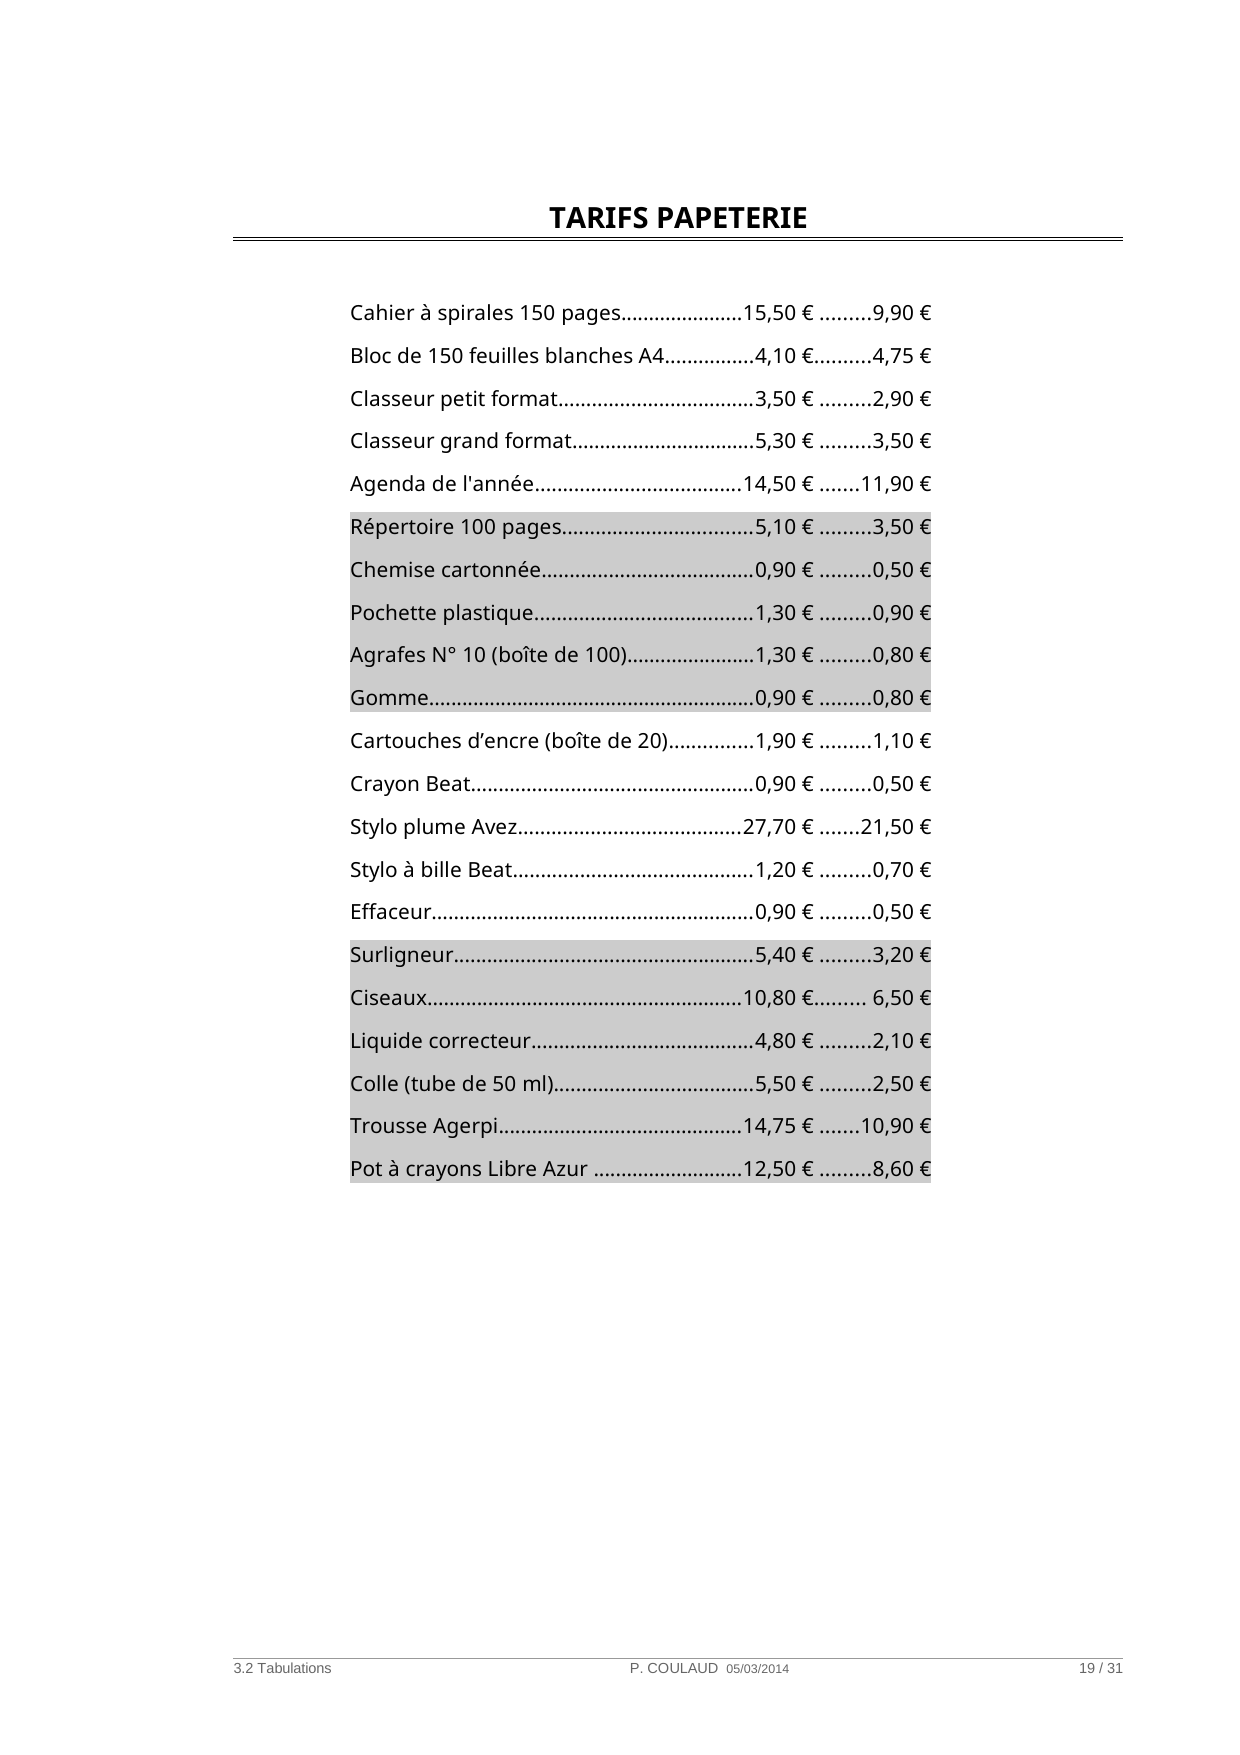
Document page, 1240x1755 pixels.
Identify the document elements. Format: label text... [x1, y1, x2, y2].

text Cartouches d’encre (boîte de 20) 1,90 € 1,10 € [350, 726, 931, 754]
text Liquide correcteur 4,80 € 2,10 € [350, 1026, 931, 1054]
text Classeur grand format 5,30 € 3,50 € [350, 426, 931, 455]
text Cahier à spirales 150 pages 15,50 € 9,90 € [350, 298, 931, 326]
text Stylo à bille Beat 1,20 € 0,70 € [350, 854, 931, 883]
text Ciseaux 10,80 € 6,50 € [350, 983, 931, 1011]
text Agenda de l'année 14,50 € 11,90 € [350, 469, 931, 498]
text Chemise cartonnée 0,90 € 0,50 € [350, 555, 931, 583]
text Pot à crayons Libre Azur 12,50 € 8,60 € [350, 1154, 931, 1183]
text Agrafes N° 10 (boîte de 100) 1,30 € 0,80 € [350, 640, 931, 669]
text Répertoire 100 pages 5,10 € 3,50 € [350, 512, 931, 541]
text Gomme 0,90 € 0,80 € [350, 683, 931, 712]
text Bloc de 150 feuilles blanches A4 4,10 € 4,75 € [350, 341, 931, 369]
text Trousse Agerpi 14,75 € 10,90 € [350, 1111, 931, 1140]
text Stylo plume Avez 27,70 € 21,50 € [350, 812, 931, 840]
text TARIFS PAPETERIE [233, 197, 1123, 237]
text Effaceur 0,90 € 0,50 € [350, 897, 931, 926]
text Colle (tube de 50 ml) 5,50 € 2,50 € [350, 1068, 931, 1097]
text Crayon Beat 0,90 € 0,50 € [350, 769, 931, 797]
text Surligneur 5,40 € 3,20 € [350, 940, 931, 969]
text Classeur petit format 3,50 € 2,90 € [350, 383, 931, 412]
text Pochette plastique 1,30 € 0,90 € [350, 598, 931, 626]
